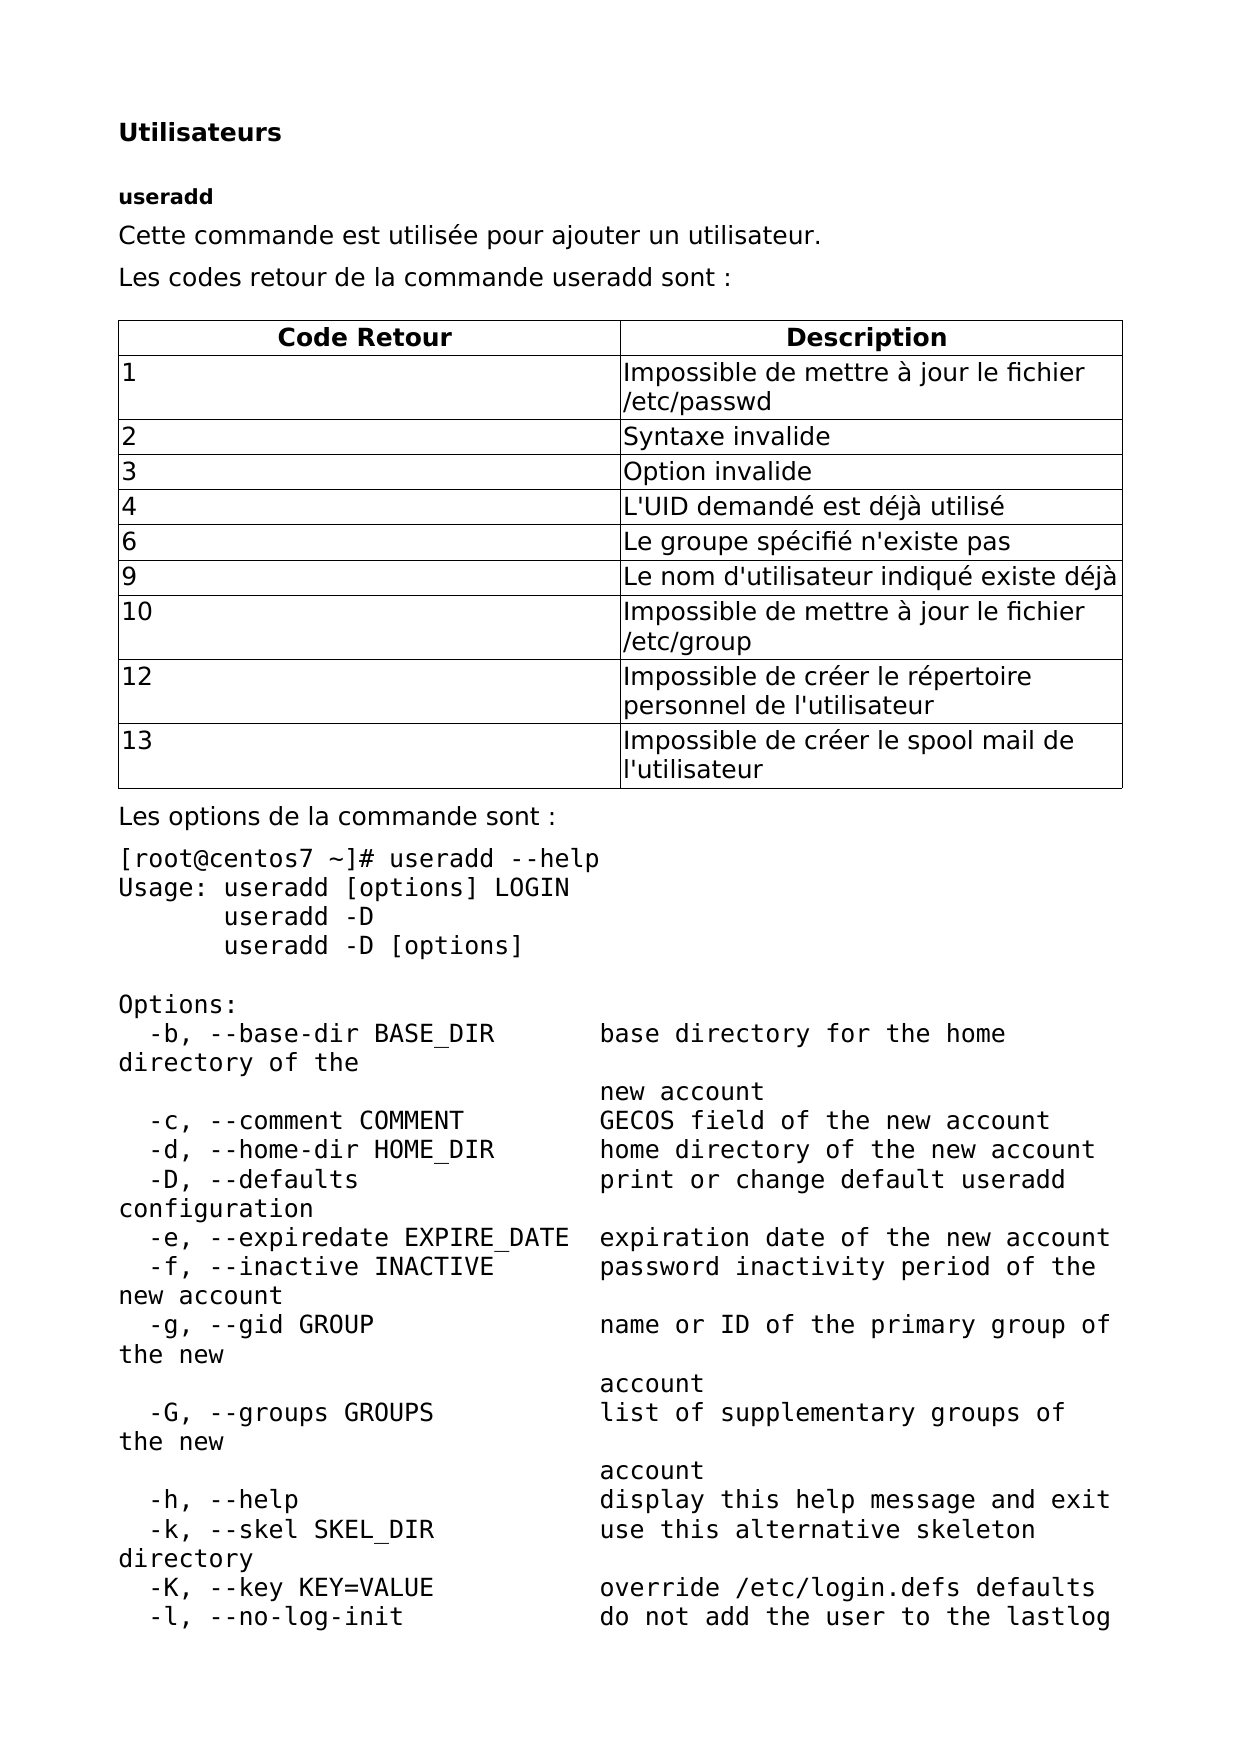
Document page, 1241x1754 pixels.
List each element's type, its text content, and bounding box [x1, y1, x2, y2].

text [root@centos7 ~]# useradd --help Usage: useradd [options] LOGIN useradd -D useradd -D [options] Options: -b, --base-dir BASE_DIR base directory for the home directory of the new account -c, --comment COMMENT GECOS field of the new account -d, --home-dir HOME_DIR home directory of the new account -D, --defaults print or change default useradd configuration -e, --expiredate EXPIRE_DATE expiration date of the new account -f, --inactive INACTIVE password inactivity period of the new account -g, --gid GROUP name or ID of the primary group of the new account -G, --groups GROUPS list of supplementary groups of the new account -h, --help display this help message and exit -k, --skel SKEL_DIR use this alternative skeleton directory -K, --key KEY=VALUE override /etc/login.defs defaults -l, --no-log-init do not add the user to the lastlog [118, 844, 1122, 1631]
subtitle useradd [118, 185, 1122, 209]
table_cell Impossible de mettre à jour le fichier /etc/passwd [621, 356, 1122, 419]
table_cell L'UID demandé est déjà utilisé [621, 490, 1122, 524]
table_cell Syntaxe invalide [621, 420, 1122, 454]
table_cell 12 [119, 660, 620, 723]
table_cell Le groupe spécifié n'existe pas [621, 525, 1122, 559]
table_header Description [621, 321, 1122, 355]
table_cell 2 [119, 420, 620, 454]
table_cell 6 [119, 525, 620, 559]
table_cell Impossible de créer le spool mail de l'utilisateur [621, 724, 1122, 787]
subtitle Utilisateurs [118, 118, 1122, 147]
text Les codes retour de la commande useradd sont : [118, 263, 1122, 292]
table_cell Option invalide [621, 455, 1122, 489]
table_cell 10 [119, 596, 620, 659]
text Les options de la commande sont : [118, 802, 1122, 831]
table_cell 9 [119, 561, 620, 594]
table_cell 4 [119, 490, 620, 524]
table_cell 1 [119, 356, 620, 419]
table_cell 13 [119, 724, 620, 787]
table_header Code Retour [119, 321, 620, 355]
text Cette commande est utilisée pour ajouter un utilisateur. [118, 222, 1122, 251]
table_cell 3 [119, 455, 620, 489]
table_cell Le nom d'utilisateur indiqué existe déjà [621, 561, 1122, 594]
table_cell Impossible de créer le répertoire personnel de l'utilisateur [621, 660, 1122, 723]
table_cell Impossible de mettre à jour le fichier /etc/group [621, 596, 1122, 659]
